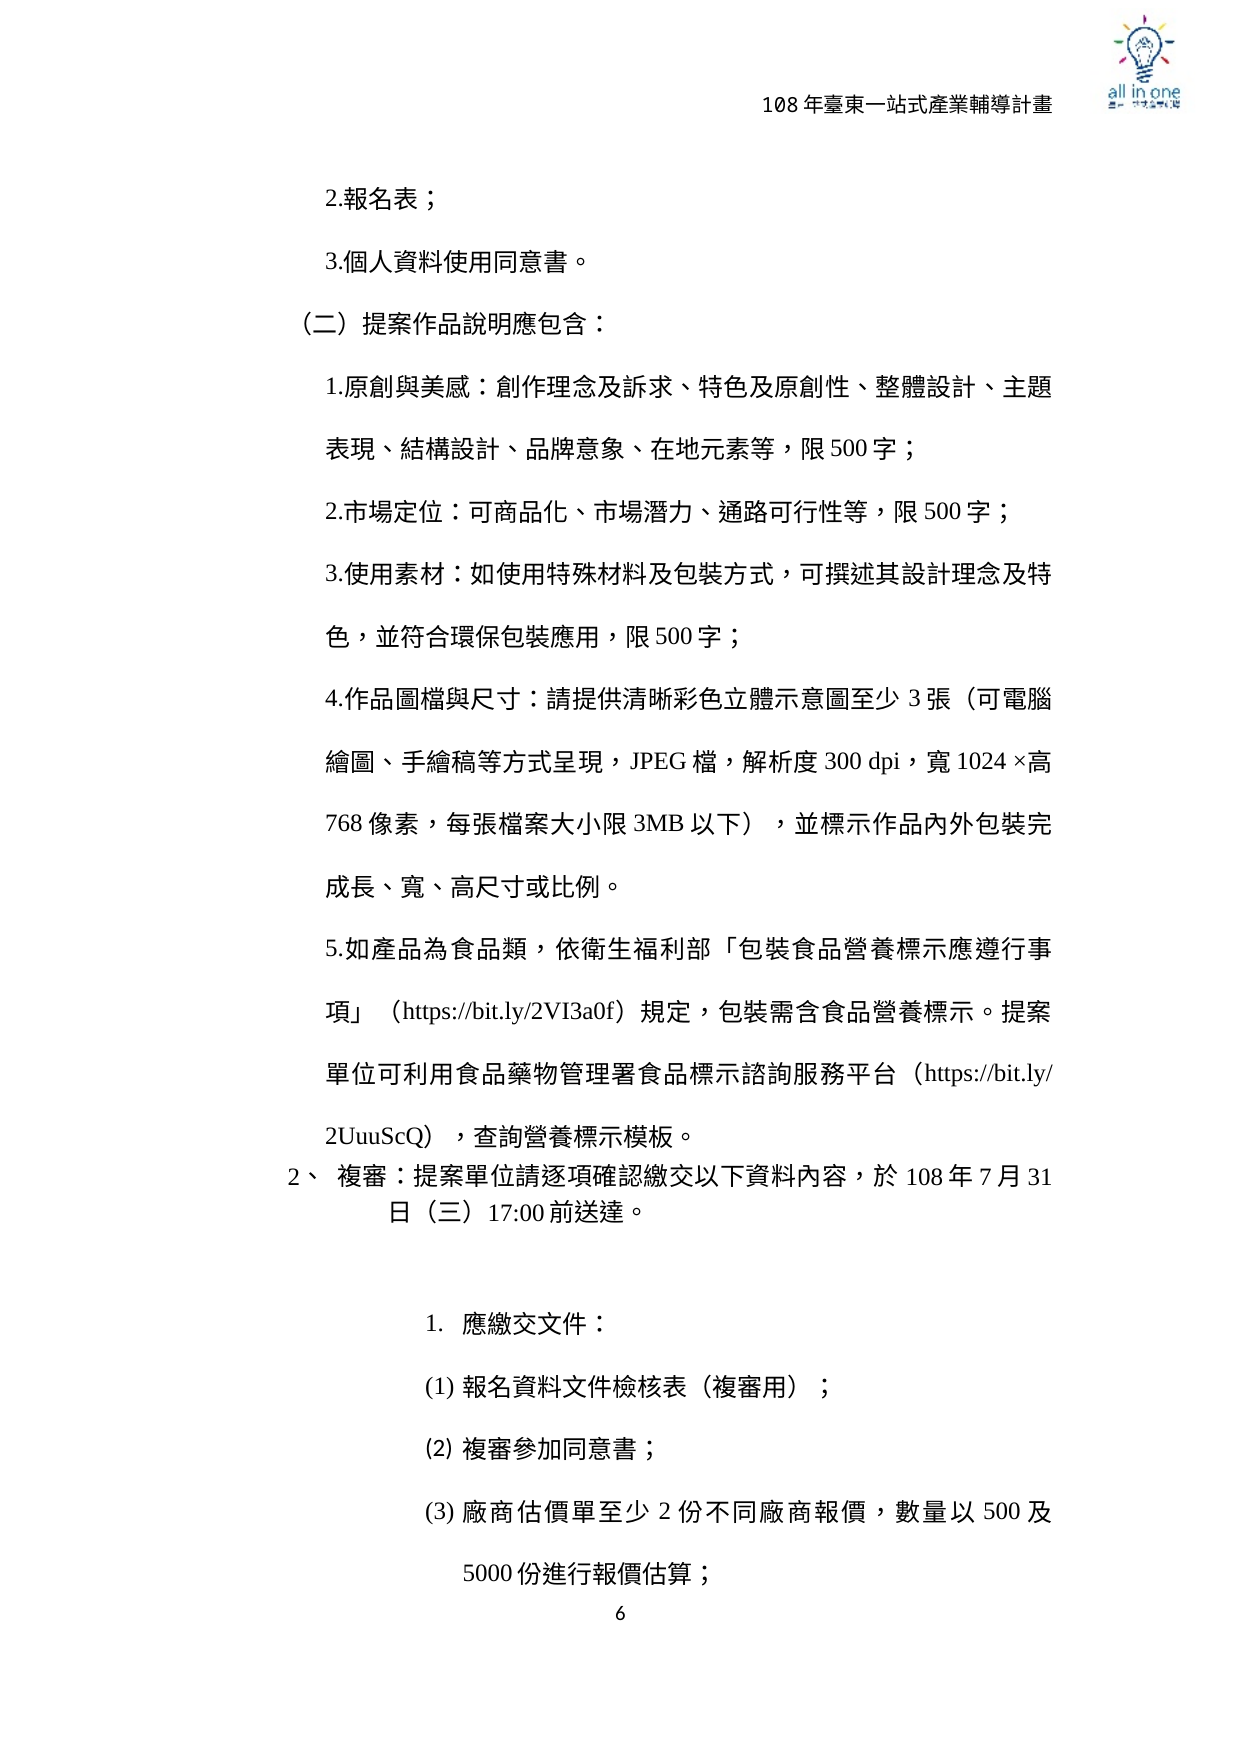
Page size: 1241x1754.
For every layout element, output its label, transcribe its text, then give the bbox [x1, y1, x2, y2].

text 4.作品圖檔與尺寸：請提供清晰彩色立體示意圖至少3張（可電腦繪圖、手繪稿等方式呈現，JPEG檔，解析度300 dpi，寬1024 ×高768像素，每張檔案大小限3MB以下），並標示作品內外包裝完成長、寬、高尺寸或比例。 [325, 656, 1053, 906]
list 應繳交文件： [425, 1281, 1053, 1344]
text 2.市場定位：可商品化、市場潛力、通路可行性等，限500字； [325, 469, 1053, 531]
text （二）提案作品說明應包含： [287, 281, 1053, 344]
list 報名資料文件檢核表（複審用）； [425, 1344, 1053, 1406]
list 複審：提案單位請逐項確認繳交以下資料內容，於108年7月31日（三）17:00前送達。 [287, 1156, 1053, 1229]
list 廠商估價單至少2份不同廠商報價，數量以500及5000份進行報價估算； [425, 1469, 1053, 1594]
text 3.個人資料使用同意書。 [325, 219, 1053, 281]
text 5.如產品為食品類，依衛生福利部「包裝食品營養標示應遵行事項」（https://bit.ly/2VI3a0f）規定，包裝需含食品營養標示。提案單位可利用食品藥物管理署食品標示諮詢服務平台（https://bit.ly/2UuuScQ），查詢營養標示模板。 [325, 906, 1053, 1156]
text 3.使用素材：如使用特殊材料及包裝方式，可撰述其設計理念及特色，並符合環保包裝應用，限500字； [325, 531, 1053, 656]
text 2.報名表； [325, 156, 1053, 219]
list 複審參加同意書； [425, 1406, 1053, 1469]
text 1.原創與美感：創作理念及訴求、特色及原創性、整體設計、主題表現、結構設計、品牌意象、在地元素等，限500字； [325, 344, 1053, 469]
